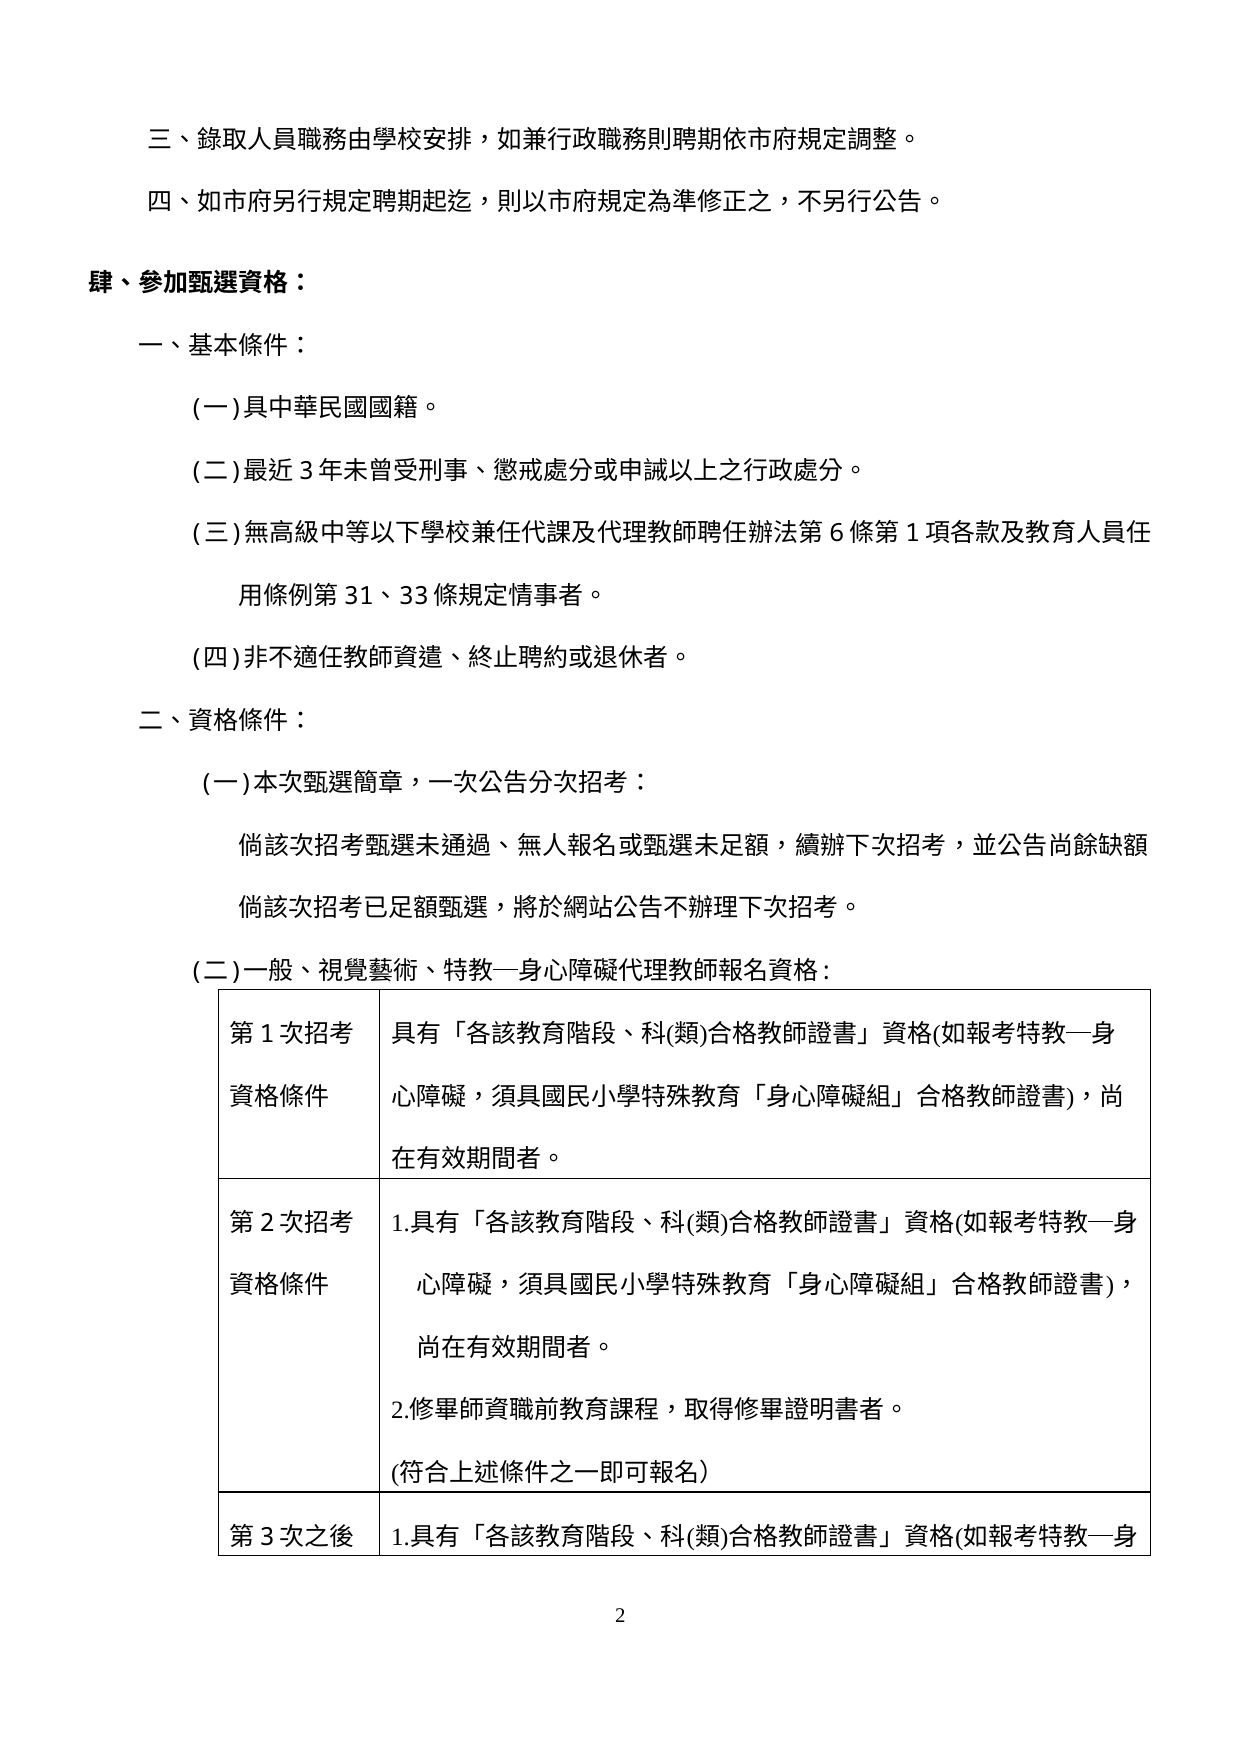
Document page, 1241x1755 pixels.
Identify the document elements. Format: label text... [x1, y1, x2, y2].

text 倘該次招考甄選未通過、無人報名或甄選未足額，續辦下次招考，並公告尚餘缺額。倘該次招考已足額甄選，將於網站公告不辦理下次招考。 [239, 802, 1152, 927]
text (四)非不適任教師資遣、終止聘約或退休者。 [189, 614, 1152, 677]
text (二)最近3年未曾受刑事、懲戒處分或申誡以上之行政處分。 [189, 427, 1152, 489]
table_header 具有「各該教育階段、科(類)合格教師證書」資格(如報考特教─身心障礙，須具國民小學特殊教育「身心障礙組」合格教師證書)，尚在有效期間者。 [380, 990, 1150, 1178]
text 二、資格條件： [139, 677, 1152, 739]
table_cell 第2次招考資格條件 [219, 1179, 379, 1491]
text 三、錄取人員職務由學校安排，如兼行政職務則聘期依市府規定調整。 [148, 96, 1152, 158]
table_header 第1次招考資格條件 [219, 990, 379, 1178]
table_cell 第3次之後 [219, 1493, 379, 1555]
text 一、基本條件： [139, 302, 1152, 364]
table_cell 1.具有「各該教育階段、科(類)合格教師證書」資格(如報考特教─身心障礙，須具國民小學特殊教育「身心障礙組」合格教師證書)，尚在有效期間者。 2.修畢師資職前教育課程，取得修畢證明書者。 (符合上述條件之一即可報名） [380, 1179, 1150, 1491]
text (一)具中華民國國籍。 [189, 364, 1152, 427]
title 肆、參加甄選資格： [89, 239, 1152, 302]
text 四、如市府另行規定聘期起迄，則以市府規定為準修正之，不另行公告。 [148, 158, 1152, 221]
text (三)無高級中等以下學校兼任代課及代理教師聘任辦法第6條第1項各款及教育人員任用條例第31、33條規定情事者。 [189, 489, 1152, 614]
table_cell 1.具有「各該教育階段、科(類)合格教師證書」資格(如報考特教─身 [380, 1493, 1150, 1555]
text (一)本次甄選簡章，一次公告分次招考： [139, 739, 1152, 802]
text (二)一般、視覺藝術、特教─身心障礙代理教師報名資格: [189, 927, 1152, 989]
